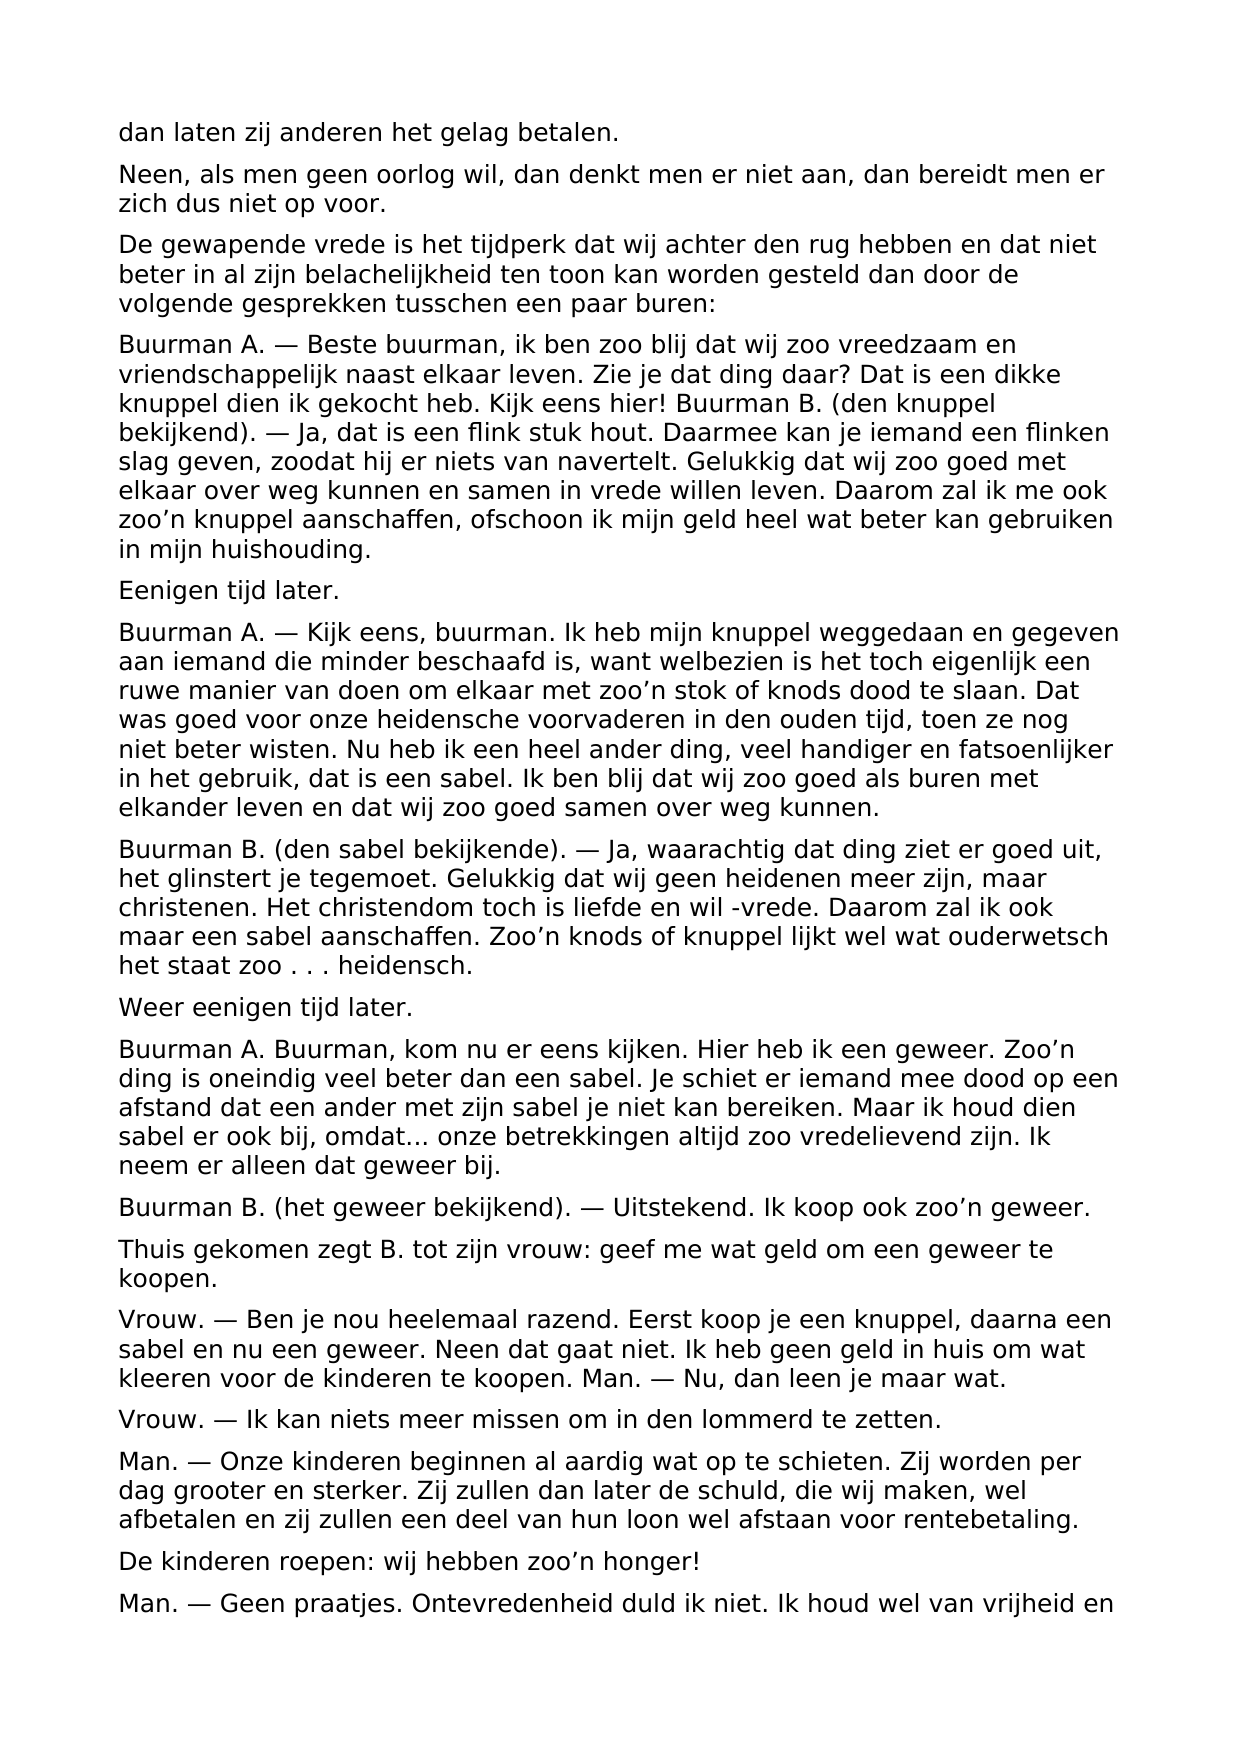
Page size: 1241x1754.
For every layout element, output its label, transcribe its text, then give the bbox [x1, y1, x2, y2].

text dan laten zij anderen het gelag betalen. [118, 118, 1122, 147]
text Vrouw. — Ik kan niets meer missen om in den lommerd te zetten. [118, 1406, 1122, 1435]
text De kinderen roepen: wij hebben zoo’n honger! [118, 1547, 1122, 1576]
text Man. — Geen praatjes. Ontevredenheid duld ik niet. Ik houd wel van vrijheid en [118, 1589, 1122, 1618]
text Eenigen tijd later. [118, 576, 1122, 606]
text Buurman B. (den sabel bekijkende). — Ja, waarachtig dat ding ziet er goed uit, het glinstert je tegemoet. Gelukkig dat wij geen heidenen meer zijn, maar christenen. Het christendom toch is liefde en wil -vrede. Daarom zal ik ook maar een sabel aanschaffen. Zoo’n knods of knuppel lijkt wel wat ouderwetsch het staat zoo . . . heidensch. [118, 835, 1122, 981]
text Thuis gekomen zegt B. tot zijn vrouw: geef me wat geld om een geweer te koopen. [118, 1235, 1122, 1293]
text Neen, als men geen oorlog wil, dan denkt men er niet aan, dan bereidt men er zich dus niet op voor. [118, 160, 1122, 218]
text De gewapende vrede is het tijdperk dat wij achter den rug hebben en dat niet beter in al zijn belachelijkheid ten toon kan worden gesteld dan door de volgende gesprekken tusschen een paar buren: [118, 231, 1122, 318]
text Buurman A. — Beste buurman, ik ben zoo blij dat wij zoo vreedzaam en vriendschappelijk naast elkaar leven. Zie je dat ding daar? Dat is een dikke knuppel dien ik gekocht heb. Kijk eens hier! Buurman B. (den knuppel bekijkend). — Ja, dat is een flink stuk hout. Daarmee kan je iemand een flinken slag geven, zoodat hij er niets van navertelt. Gelukkig dat wij zoo goed met elkaar over weg kunnen en samen in vrede willen leven. Daarom zal ik me ook zoo’n knuppel aanschaffen, ofschoon ik mijn geld heel wat beter kan gebruiken in mijn huishouding. [118, 331, 1122, 564]
text Weer eenigen tijd later. [118, 993, 1122, 1022]
text Buurman A. — Kijk eens, buurman. Ik heb mijn knuppel weggedaan en gegeven aan iemand die minder beschaafd is, want welbezien is het toch eigenlijk een ruwe manier van doen om elkaar met zoo’n stok of knods dood te slaan. Dat was goed voor onze heidensche voorvaderen in den ouden tijd, toen ze nog niet beter wisten. Nu heb ik een heel ander ding, veel handiger en fatsoenlijker in het gebruik, dat is een sabel. Ik ben blij dat wij zoo goed als buren met elkander leven en dat wij zoo goed samen over weg kunnen. [118, 618, 1122, 822]
text Vrouw. — Ben je nou heelemaal razend. Eerst koop je een knuppel, daarna een sabel en nu een geweer. Neen dat gaat niet. Ik heb geen geld in huis om wat kleeren voor de kinderen te koopen. Man. — Nu, dan leen je maar wat. [118, 1306, 1122, 1393]
text Buurman A. Buurman, kom nu er eens kijken. Hier heb ik een geweer. Zoo’n ding is oneindig veel beter dan een sabel. Je schiet er iemand mee dood op een afstand dat een ander met zijn sabel je niet kan bereiken. Maar ik houd dien sabel er ook bij, omdat... onze betrekkingen altijd zoo vredelievend zijn. Ik neem er alleen dat geweer bij. [118, 1035, 1122, 1181]
text Man. — Onze kinderen beginnen al aardig wat op te schieten. Zij worden per dag grooter en sterker. Zij zullen dan later de schuld, die wij maken, wel afbetalen en zij zullen een deel van hun loon wel afstaan voor rentebetaling. [118, 1447, 1122, 1535]
text Buurman B. (het geweer bekijkend). — Uitstekend. Ik koop ook zoo’n geweer. [118, 1193, 1122, 1222]
